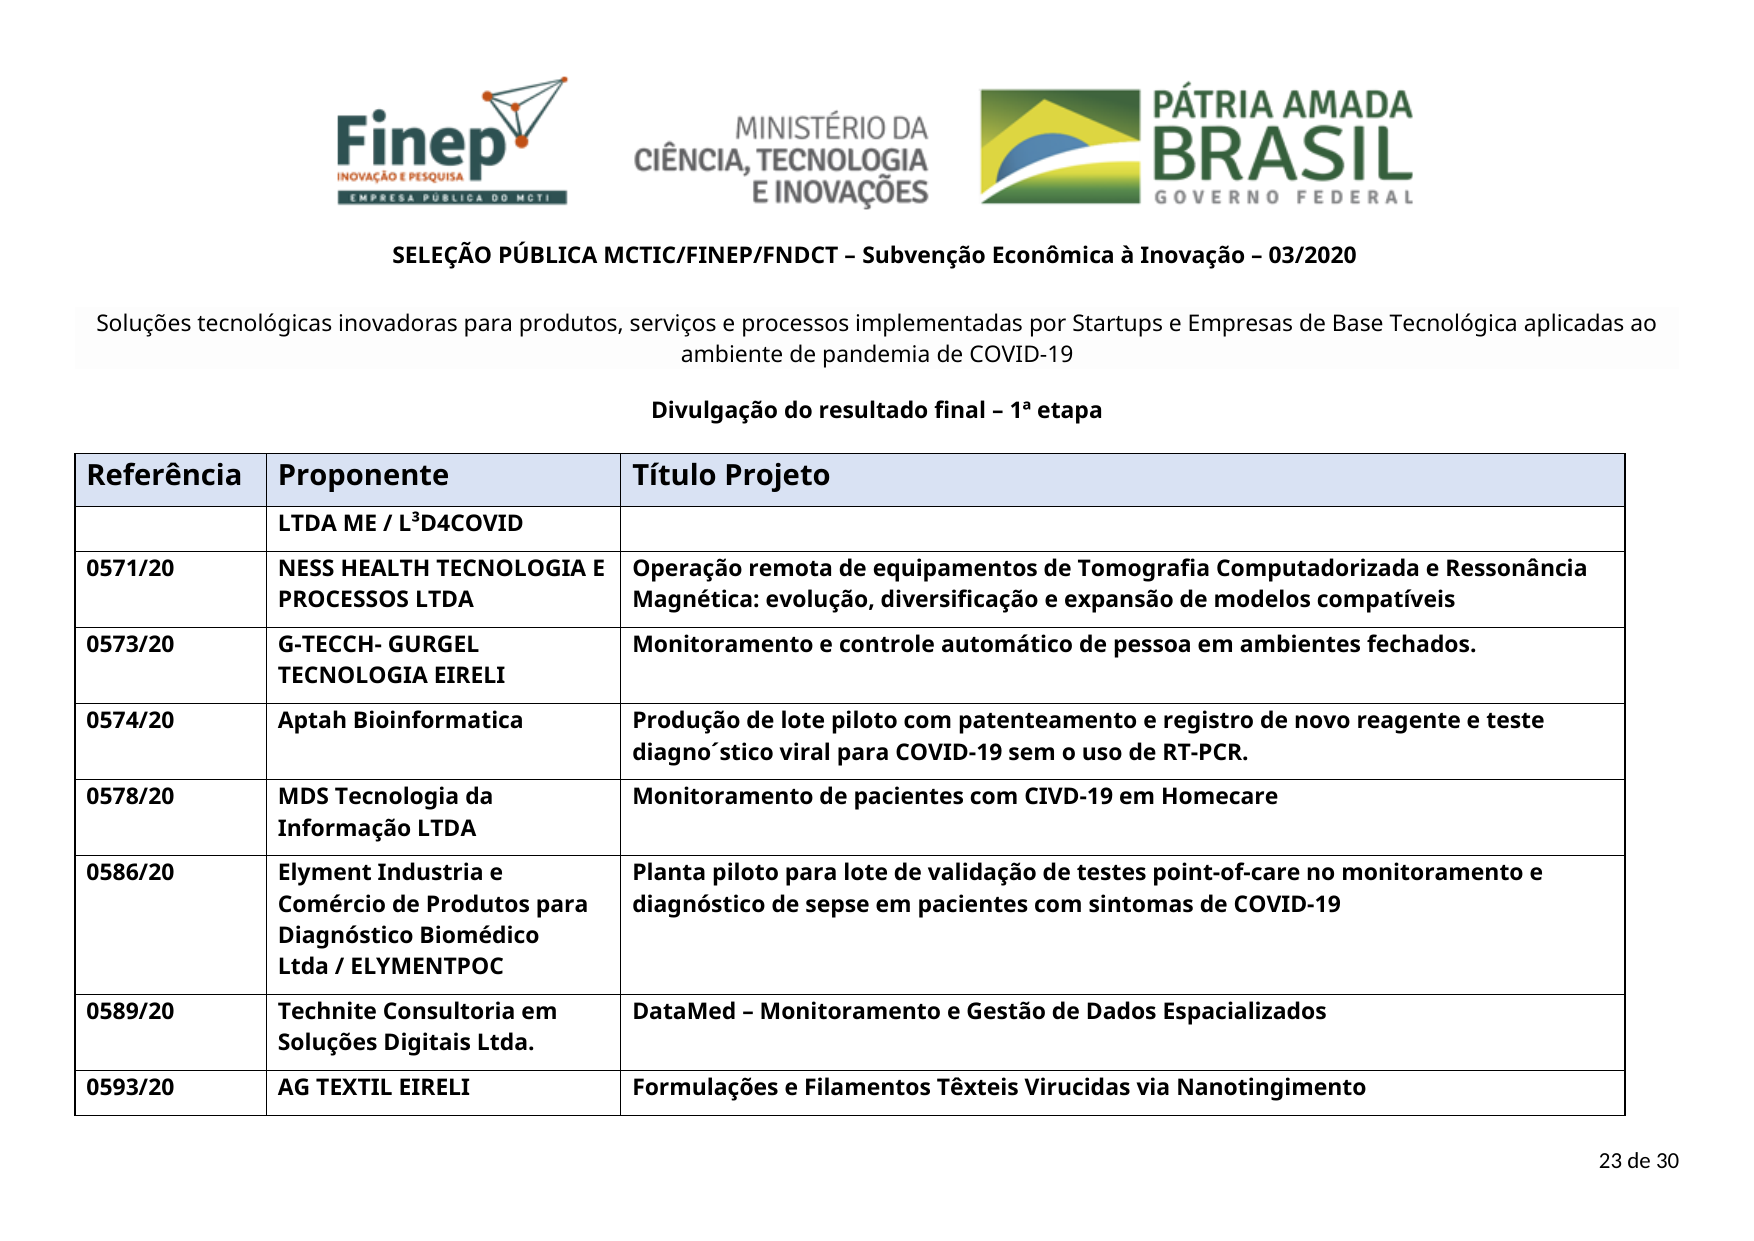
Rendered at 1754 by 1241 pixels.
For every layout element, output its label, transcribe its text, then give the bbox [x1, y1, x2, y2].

table_cell Elyment Industria e Comércio de Produtos para Diagnóstico Biomédico Ltda / ELYMENTPOC [267, 856, 620, 994]
table_header Título Projeto [621, 454, 1624, 506]
table_cell 0578/20 [76, 780, 266, 855]
table_cell 0589/20 [76, 995, 266, 1070]
table_cell MDS Tecnologia da Informação LTDA [267, 780, 620, 855]
table_cell [76, 507, 266, 551]
table_cell DataMed – Monitoramento e Gestão de Dados Espacializados [621, 995, 1624, 1070]
table_cell Aptah Bioinformatica [267, 704, 620, 779]
table_cell 0586/20 [76, 856, 266, 994]
table_cell 0593/20 [76, 1071, 266, 1114]
table_cell Operação remota de equipamentos de Tomografia Computadorizada e Ressonância Magnética: evolução, diversificação e expansão de modelos compatíveis [621, 552, 1624, 627]
table_cell Planta piloto para lote de validação de testes point-of-care no monitoramento e diagnóstico de sepse em pacientes com sintomas de COVID-19 [621, 856, 1624, 994]
table_cell Technite Consultoria em Soluções Digitais Ltda. [267, 995, 620, 1070]
table_cell Formulações e Filamentos Têxteis Virucidas via Nanotingimento [621, 1071, 1624, 1114]
table_cell Produção de lote piloto com patenteamento e registro de novo reagente e teste diagno´stico viral para COVID-19 sem o uso de RT-PCR. [621, 704, 1624, 779]
table_cell LTDA ME / L³D4COVID [267, 507, 620, 551]
table_cell Monitoramento de pacientes com CIVD-19 em Homecare [621, 780, 1624, 855]
table_header Proponente [267, 454, 620, 506]
table_cell G-TECCH- GURGEL TECNOLOGIA EIRELI [267, 628, 620, 703]
table_header Referência [76, 454, 266, 506]
table_cell 0573/20 [76, 628, 266, 703]
table_cell 0571/20 [76, 552, 266, 627]
table_cell [621, 507, 1624, 551]
table_cell 0574/20 [76, 704, 266, 779]
table_cell Monitoramento e controle automático de pessoa em ambientes fechados. [621, 628, 1624, 703]
table_cell AG TEXTIL EIRELI [267, 1071, 620, 1114]
table_cell NESS HEALTH TECNOLOGIA E PROCESSOS LTDA [267, 552, 620, 627]
